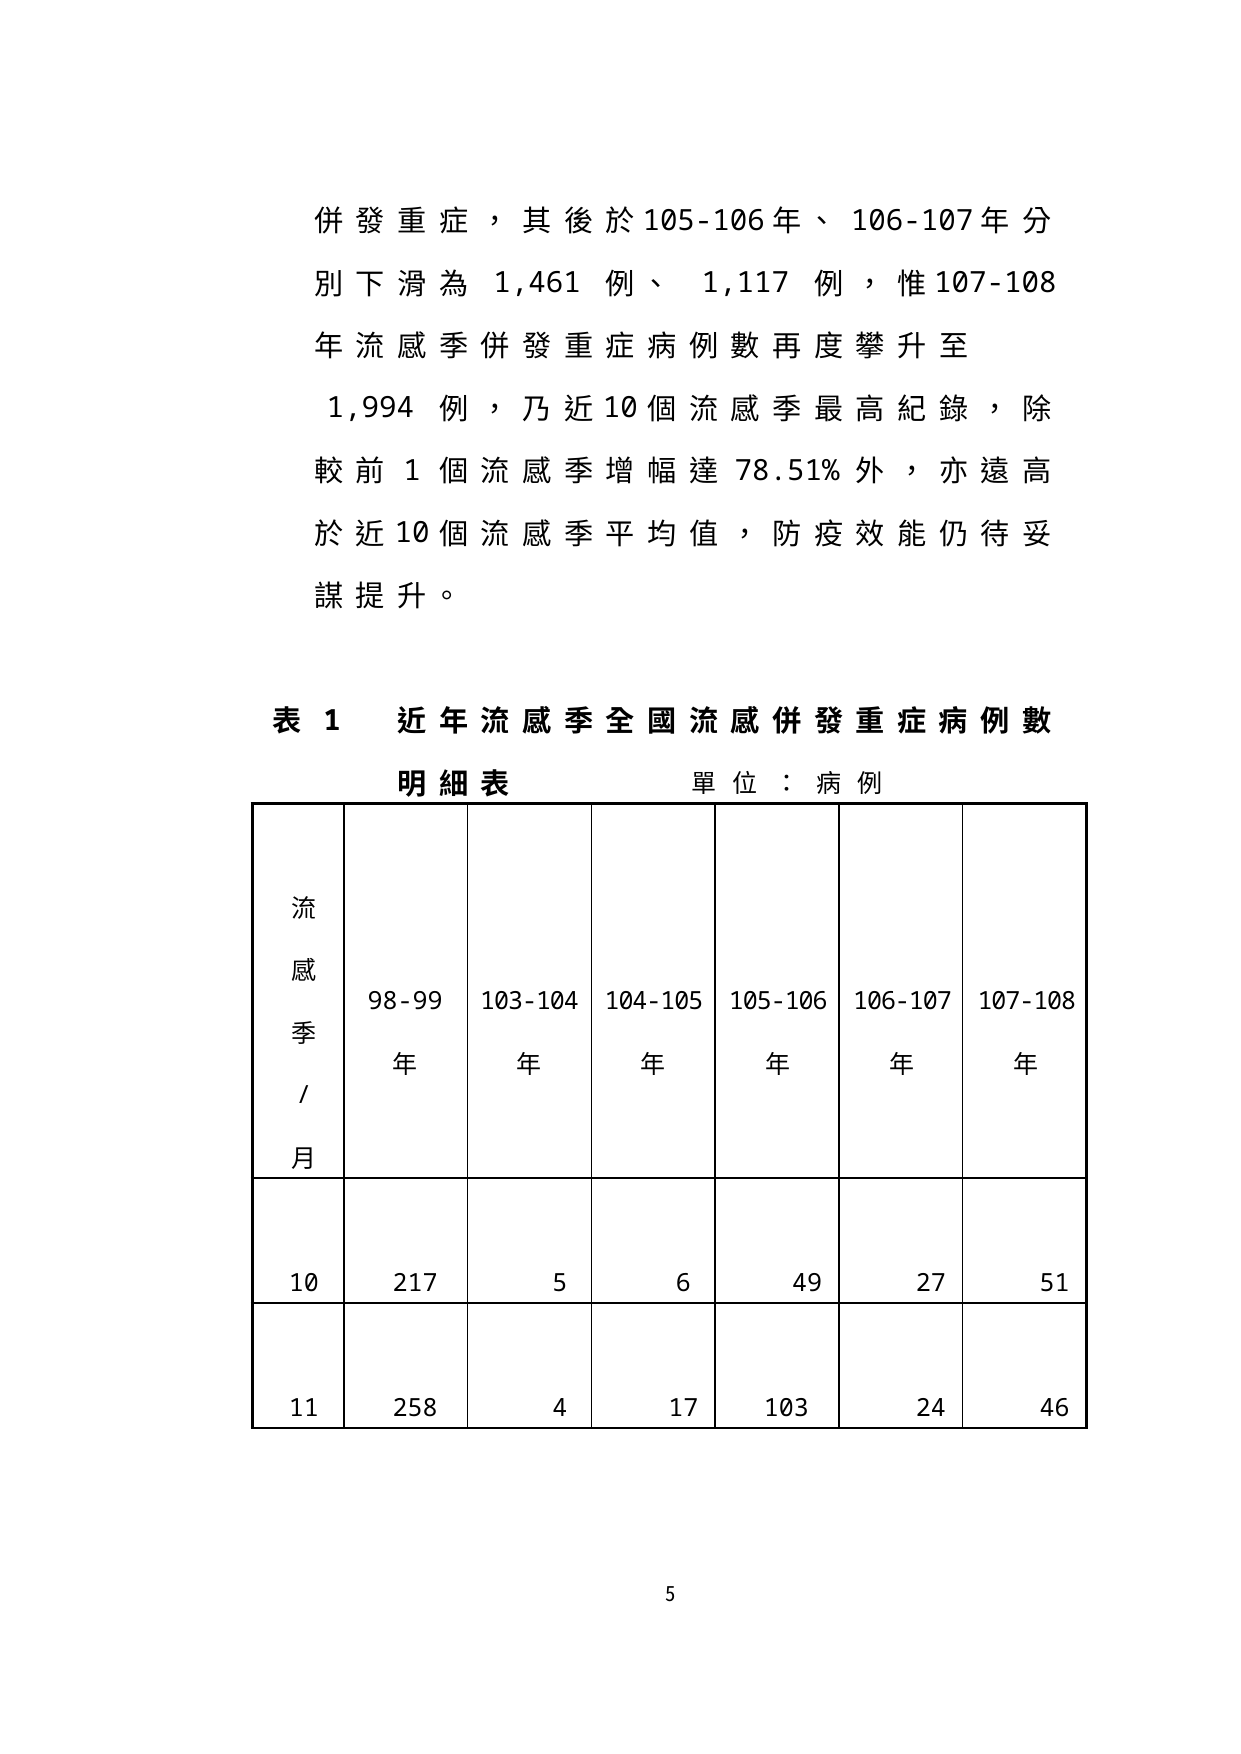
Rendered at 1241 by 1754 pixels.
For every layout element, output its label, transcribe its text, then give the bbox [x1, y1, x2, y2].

table_cell 27 [840, 1179, 962, 1302]
table_header 107-108年 [963, 805, 1085, 1177]
table_header 103-104年 [468, 805, 591, 1177]
table_header 98-99年 [345, 805, 467, 1177]
table_cell 51 [963, 1179, 1085, 1302]
table_header 104-105年 [592, 805, 714, 1177]
table_header 106-107年 [840, 805, 962, 1177]
table_cell 10 [254, 1179, 343, 1302]
table_cell 258 [345, 1304, 467, 1427]
table_cell 5 [468, 1179, 591, 1302]
table_cell 6 [592, 1179, 714, 1302]
table_header 流感季 /月 [254, 805, 343, 1177]
table_cell 46 [963, 1304, 1085, 1427]
table_cell 49 [716, 1179, 838, 1302]
text 表1 近年流感季全國流感併發重症病例數明細表 單位：病例 [240, 677, 1058, 802]
table_cell 4 [468, 1304, 591, 1427]
table_cell 11 [254, 1304, 343, 1427]
table_cell 17 [592, 1304, 714, 1427]
table_cell 103 [716, 1304, 838, 1427]
text 併發重症，其後於105-106年、106-107年分別下滑為1,461例、1,117例，惟107-108年流感季併發重症病例數再度攀升至1,994例，乃近10個流感季最高紀錄，除較前1個流感季增幅達78.51%外，亦遠高於近10個流感季平均值，防疫效能仍待妥謀提升。 [271, 177, 1058, 615]
table_cell 217 [345, 1179, 467, 1302]
table_header 105-106年 [716, 805, 838, 1177]
table_cell 24 [840, 1304, 962, 1427]
